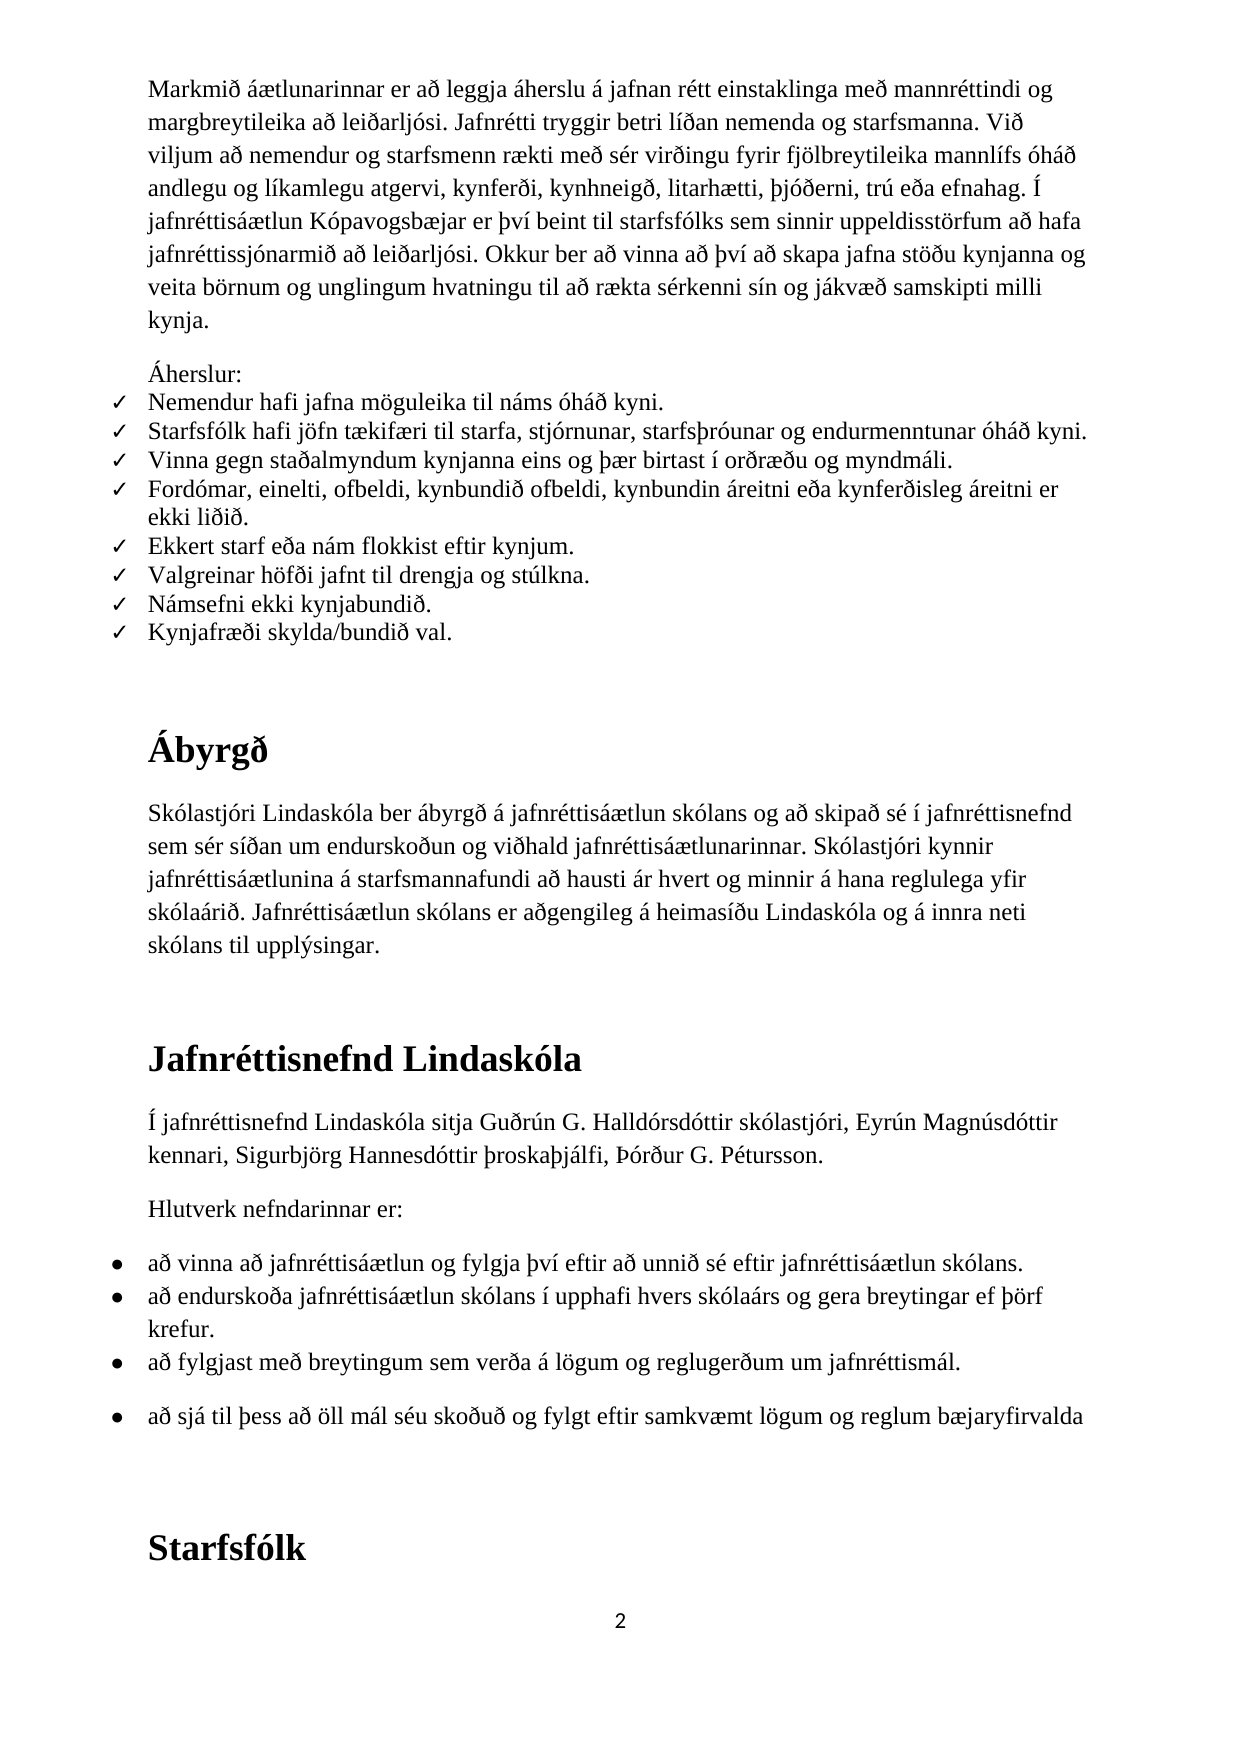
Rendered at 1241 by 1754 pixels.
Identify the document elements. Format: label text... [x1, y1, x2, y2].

list að vinna að jafnréttisáætlun og fylgja því eftir að unnið sé eftir jafnréttisáætlun skólans. [110, 1248, 1093, 1277]
text Ábyrgð [148, 727, 1093, 770]
list Starfsfólk hafi jöfn tækifæri til starfa, stjórnunar, starfsþróunar og endurmenntunar óháð kyni. [110, 416, 1093, 445]
list Fordómar, einelti, ofbeldi, kynbundið ofbeldi, kynbundin áreitni eða kynferðisleg áreitni er ekki liðið. [110, 474, 1093, 531]
list Vinna gegn staðalmyndum kynjanna eins og þær birtast í orðræðu og myndmáli. [110, 445, 1093, 474]
list að endurskoða jafnréttisáætlun skólans í upphafi hvers skólaárs og gera breytingar ef þörf krefur. [110, 1281, 1093, 1343]
text Starfsfólk [148, 1525, 1093, 1568]
text Áherslur: [148, 359, 1093, 387]
text Hlutverk nefndarinnar er: [148, 1194, 1093, 1223]
text Markmið áætlunarinnar er að leggja áherslu á jafnan rétt einstaklinga með mannréttindi og margbreytileika að leiðarljósi. Jafnrétti tryggir betri líðan nemenda og starfsmanna. Við viljum að nemendur og starfsmenn rækti með sér virðingu fyrir fjölbreytileika mannlífs óháð andlegu og líkamlegu atgervi, kynferði, kynhneigð, litarhætti, þjóðerni, trú eða efnahag. Í jafnréttisáætlun Kópavogsbæjar er því beint til starfsfólks sem sinnir uppeldisstörfum að hafa jafnréttissjónarmið að leiðarljósi. Okkur ber að vinna að því að skapa jafna stöðu kynjanna og veita börnum og unglingum hvatningu til að rækta sérkenni sín og jákvæð samskipti milli kynja. [148, 74, 1093, 334]
list Ekkert starf eða nám flokkist eftir kynjum. [110, 531, 1093, 560]
list að fylgjast með breytingum sem verða á lögum og reglugerðum um jafnréttismál. [110, 1347, 1093, 1376]
list Námsefni ekki kynjabundið. [110, 589, 1093, 617]
list Valgreinar höfði jafnt til drengja og stúlkna. [110, 560, 1093, 589]
text Jafnréttisnefnd Lindaskóla [148, 1037, 1093, 1080]
list Nemendur hafi jafna möguleika til náms óháð kyni. [110, 387, 1093, 416]
list Kynjafræði skylda/bundið val. [110, 617, 1093, 646]
text Skólastjóri Lindaskóla ber ábyrgð á jafnréttisáætlun skólans og að skipað sé í jafnréttisnefnd sem sér síðan um endurskoðun og viðhald jafnréttisáætlunarinnar. Skólastjóri kynnir jafnréttisáætlunina á starfsmannafundi að hausti ár hvert og minnir á hana reglulega yfir skólaárið. Jafnréttisáætlun skólans er aðgengileg á heimasíðu Lindaskóla og á innra neti skólans til upplýsingar. [148, 798, 1093, 958]
text Í jafnréttisnefnd Lindaskóla sitja Guðrún G. Halldórsdóttir skólastjóri, Eyrún Magnúsdóttir kennari, Sigurbjörg Hannesdóttir þroskaþjálfi, Þórður G. Pétursson. [148, 1107, 1093, 1169]
list að sjá til þess að öll mál séu skoðuð og fylgt eftir samkvæmt lögum og reglum bæjaryfirvalda [110, 1401, 1093, 1429]
